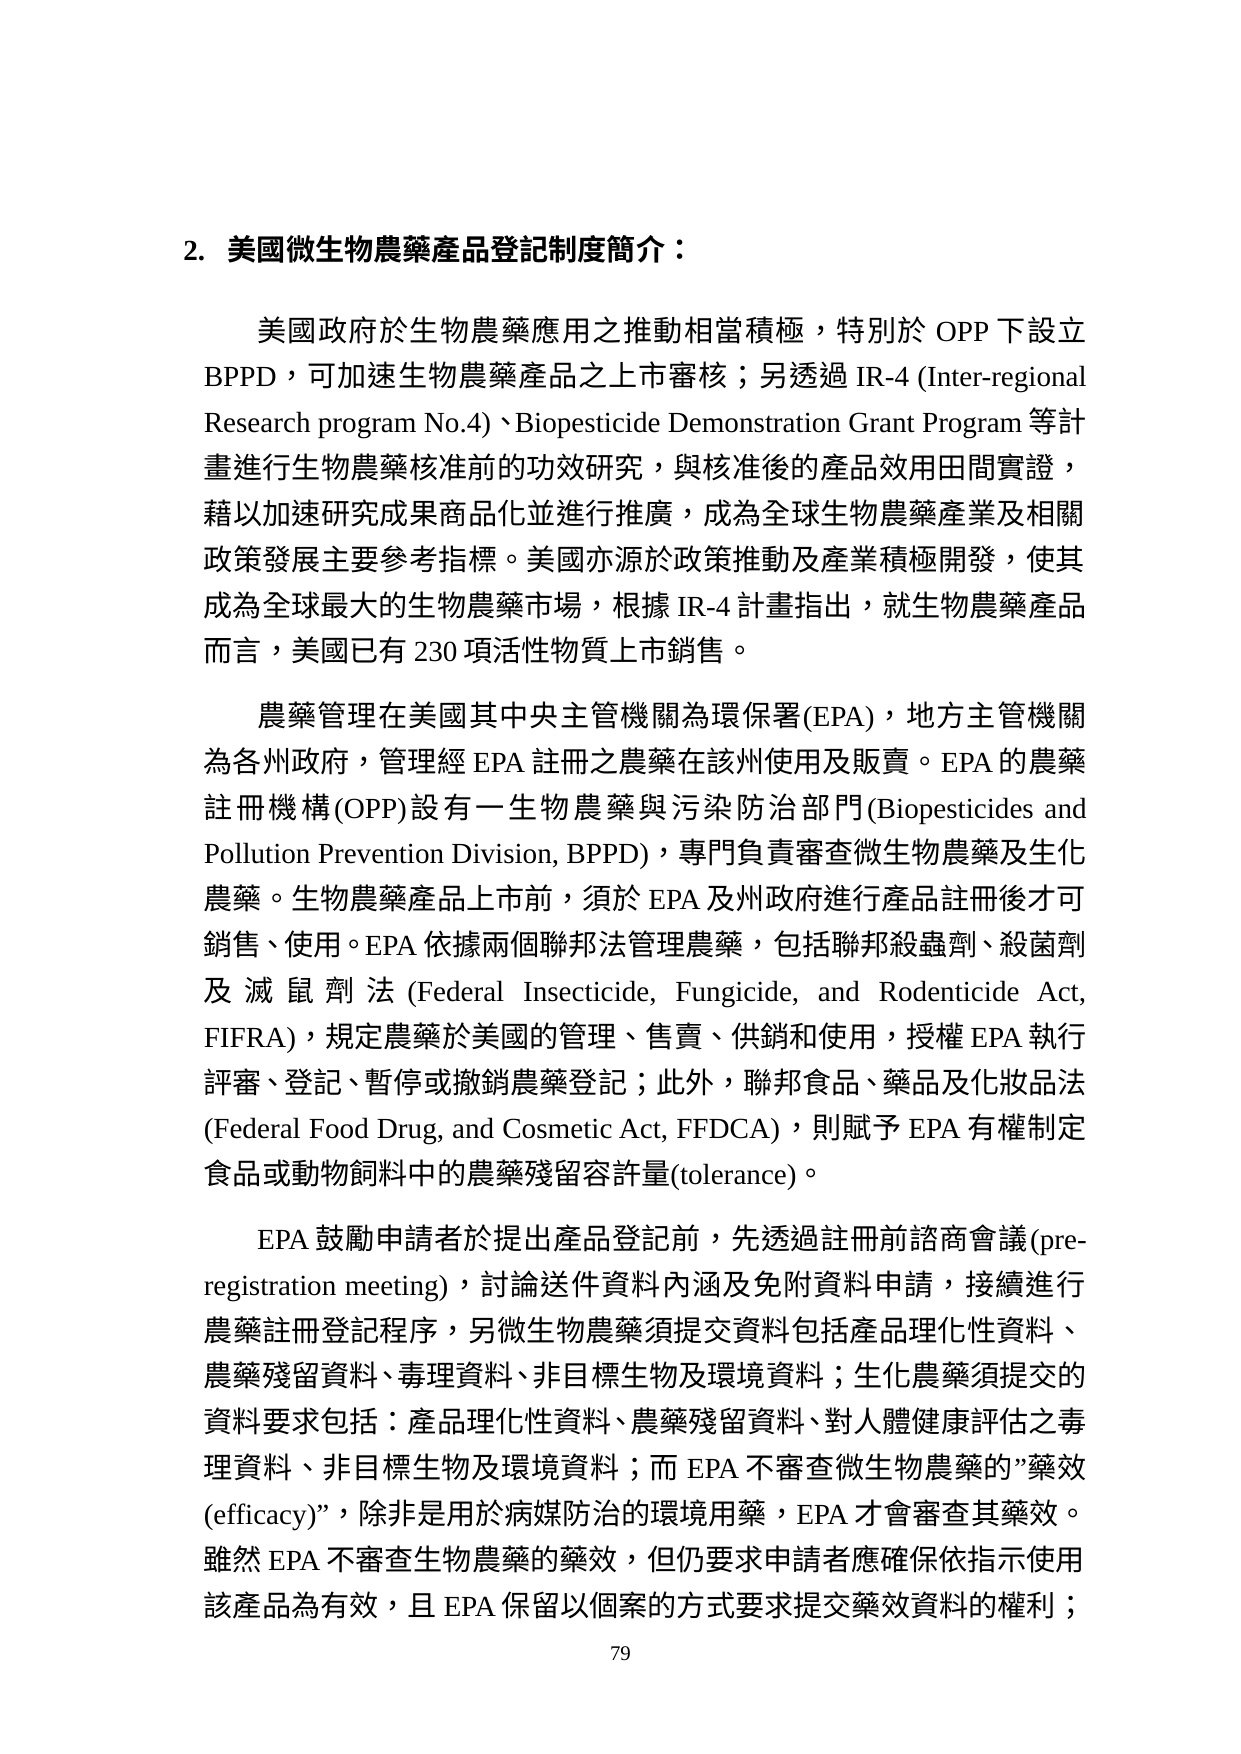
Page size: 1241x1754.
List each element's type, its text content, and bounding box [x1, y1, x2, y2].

text EPA鼓勵申請者於提出產品登記前，先透過註冊前諮商會議(pre-registration meeting)，討論送件資料內涵及免附資料申請，接續進行農藥註冊登記程序，另微生物農藥須提交資料包括產品理化性資料、農藥殘留資料、毒理資料、非目標生物及環境資料；生化農藥須提交的資料要求包括：產品理化性資料、農藥殘留資料、對人體健康評估之毒理資料、非目標生物及環境資料；而EPA不審查微生物農藥的”藥效(efficacy)”，除非是用於病媒防治的環境用藥，EPA才會審查其藥效。雖然EPA不審查生物農藥的藥效，但仍要求申請者應確保依指示使用該產品為有效，且EPA保留以個案的方式要求提交藥效資料的權利； [203, 1213, 1087, 1625]
text 美國政府於生物農藥應用之推動相當積極，特別於OPP下設立BPPD，可加速生物農藥產品之上市審核；另透過IR-4 (Inter-regional Research program No.4)、Biopesticide Demonstration Grant Program等計畫進行生物農藥核准前的功效研究，與核准後的產品效用田間實證，藉以加速研究成果商品化並進行推廣，成為全球生物農藥產業及相關政策發展主要參考指標。美國亦源於政策推動及產業積極開發，使其成為全球最大的生物農藥市場，根據IR-4計畫指出，就生物農藥產品而言，美國已有230項活性物質上市銷售。 [203, 304, 1087, 671]
list 美國微生物農藥產品登記制度簡介： [183, 211, 1087, 286]
text 農藥管理在美國其中央主管機關為環保署(EPA)，地方主管機關為各州政府，管理經EPA註冊之農藥在該州使用及販賣。EPA的農藥註冊機構(OPP)設有一生物農藥與污染防治部門(Biopesticides and Pollution Prevention Division, BPPD)，專門負責審查微生物農藥及生化農藥。生物農藥產品上市前，須於EPA及州政府進行產品註冊後才可銷售、使用。EPA依據兩個聯邦法管理農藥，包括聯邦殺蟲劑、殺菌劑及滅鼠劑法(Federal Insecticide, Fungicide, and Rodenticide Act, FIFRA)，規定農藥於美國的管理、售賣、供銷和使用，授權EPA執行評審、登記、暫停或撤銷農藥登記；此外，聯邦食品、藥品及化妝品法(Federal Food Drug, and Cosmetic Act, FFDCA)，則賦予EPA有權制定食品或動物飼料中的農藥殘留容許量(tolerance)。 [203, 690, 1087, 1194]
